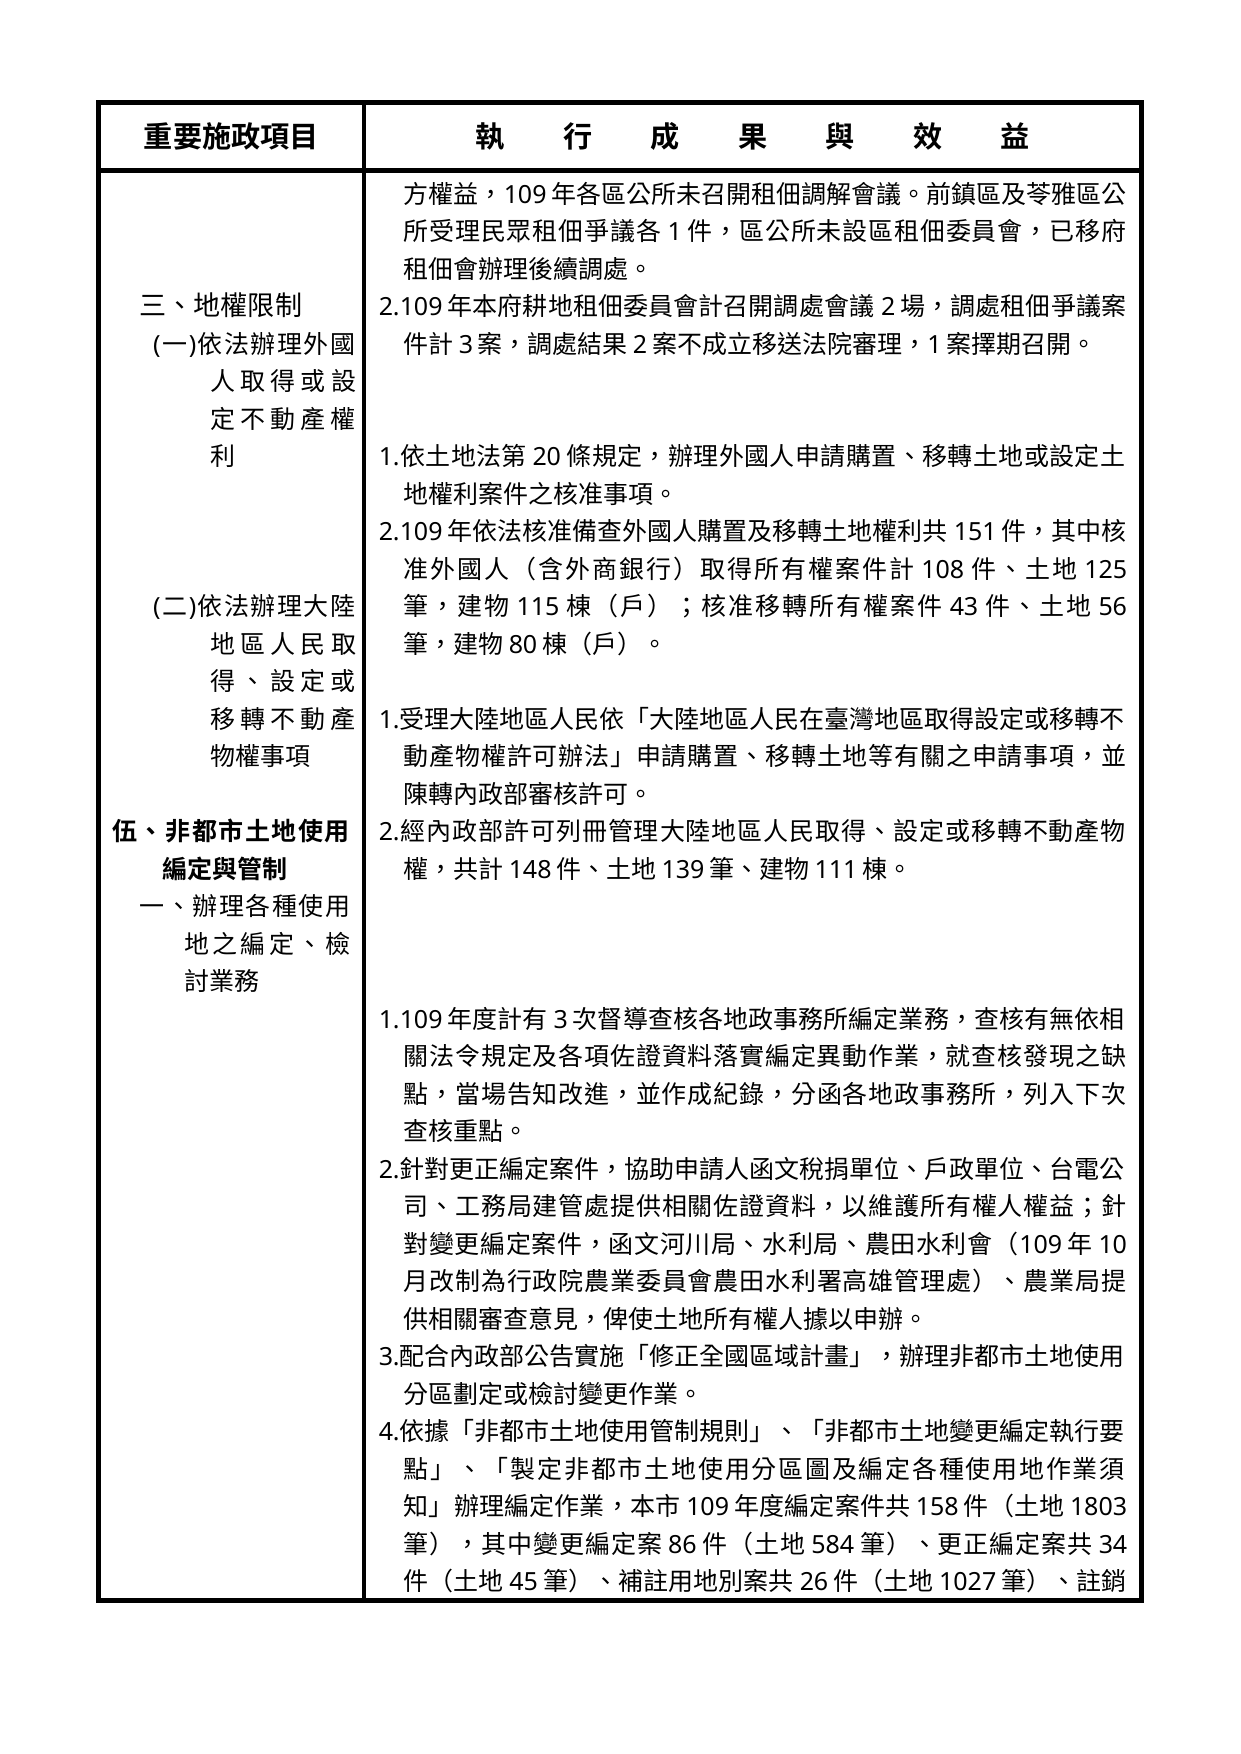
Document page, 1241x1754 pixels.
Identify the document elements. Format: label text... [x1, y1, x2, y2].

table_cell 三、地權限制 (一)依法辦理外國人取得或設定不動產權利 (二)依法辦理大陸地區人民取得、設定或移轉不動產物權事項 伍、非都市土地使用編定與管制 一、辦理各種使用地之編定、檢討業務 [101, 173, 362, 1598]
table_cell 方權益，109年各區公所未召開租佃調解會議。前鎮區及苓雅區公所受理民眾租佃爭議各1件，區公所未設區租佃委員會，已移府租佃會辦理後續調處。 2.109年本府耕地租佃委員會計召開調處會議2場，調處租佃爭議案件計3案，調處結果2案不成立移送法院審理，1案擇期召開。 1.依土地法第20條規定，辦理外國人申請購置、移轉土地或設定土地權利案件之核准事項。 2.109年依法核准備查外國人購置及移轉土地權利共151件，其中核准外國人（含外商銀行）取得所有權案件計108件、土地125筆，建物115棟（戶）；核准移轉所有權案件43件、土地56筆，建物80棟（戶）。 1.受理大陸地區人民依「大陸地區人民在臺灣地區取得設定或移轉不動產物權許可辦法」申請購置、移轉土地等有關之申請事項，並陳轉內政部審核許可。 2.經內政部許可列冊管理大陸地區人民取得、設定或移轉不動產物權，共計148件、土地139筆、建物111棟。 1.109年度計有3次督導查核各地政事務所編定業務，查核有無依相關法令規定及各項佐證資料落實編定異動作業，就查核發現之缺點，當場告知改進，並作成紀錄，分函各地政事務所，列入下次查核重點。 2.針對更正編定案件，協助申請人函文稅捐單位、戶政單位、台電公司、工務局建管處提供相關佐證資料，以維護所有權人權益；針對變更編定案件，函文河川局、水利局、農田水利會（109年10月改制為行政院農業委員會農田水利署高雄管理處）、農業局提供相關審查意見，俾使土地所有權人據以申辦。 3.配合內政部公告實施「修正全國區域計畫」，辦理非都市土地使用分區劃定或檢討變更作業。 4.依據「非都市土地使用管制規則」、「非都市土地變更編定執行要點」、「製定非都市土地使用分區圖及編定各種使用地作業須知」辦理編定作業，本市109年度編定案件共158件（土地1803筆），其中變更編定案86件（土地584筆）、更正編定案共34件（土地45筆）、補註用地別案共26件（土地1027筆）、註銷 [366, 173, 1139, 1598]
table_header 執 行 成 果 與 效 益 [366, 105, 1139, 168]
table_header 重要施政項目 [101, 105, 362, 168]
